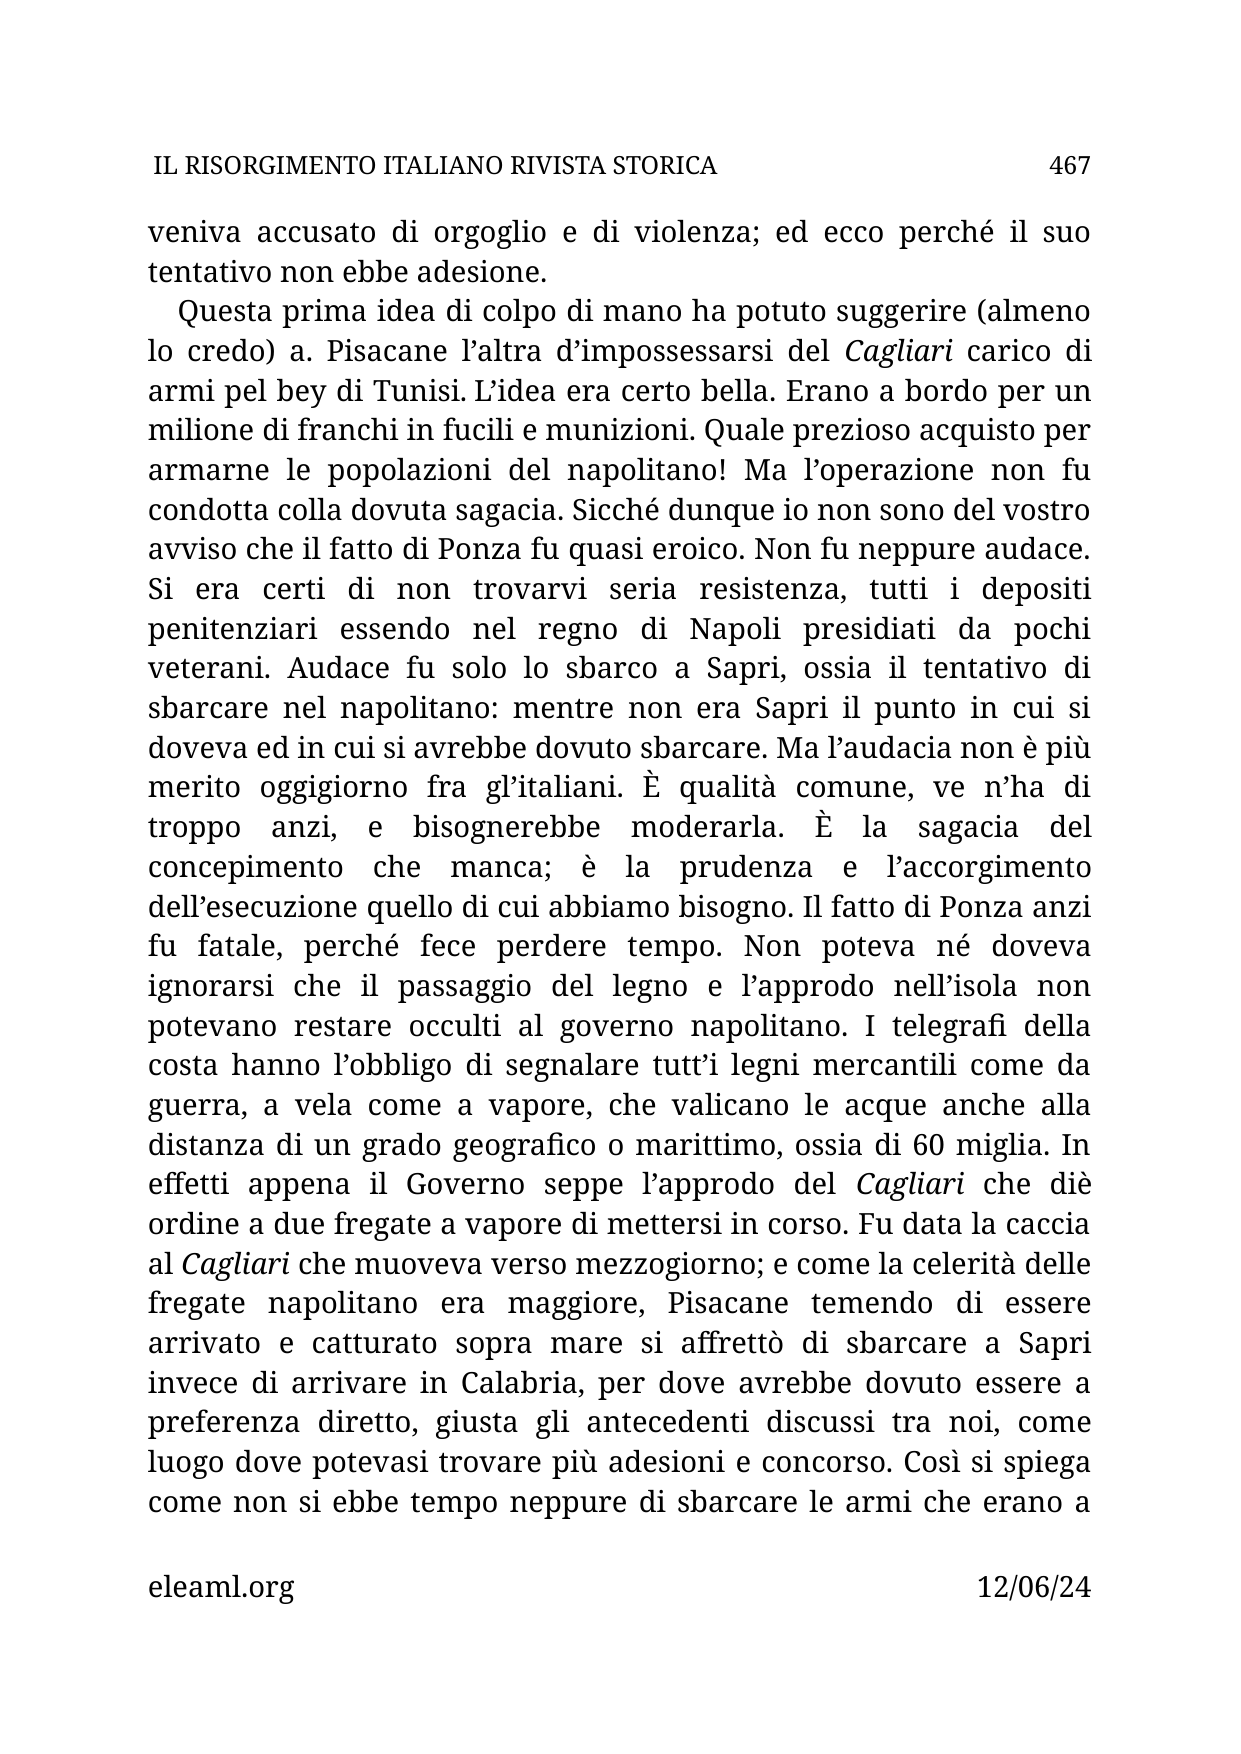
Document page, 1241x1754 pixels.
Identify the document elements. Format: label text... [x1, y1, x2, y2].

text Questa prima idea di colpo di mano ha potuto suggerire (almeno lo credo) a. Pisacane l’altra d’impossessarsi del Cagliari carico di armi pel bey di Tunisi. L’idea era certo bella. Erano a bordo per un milione di franchi in fucili e munizioni. Quale prezioso acquisto per armarne le popolazioni del napolitano! Ma l’operazione non fu condotta colla dovuta sagacia. Sicché dunque io non sono del vostro avviso che il fatto di Ponza fu quasi eroico. Non fu neppure audace. Si era certi di non trovarvi seria resistenza, tutti i depositi penitenziari essendo nel regno di Napoli presidiati da pochi veterani. Audace fu solo lo sbarco a Sapri, ossia il tentativo di sbarcare nel napolitano: mentre non era Sapri il punto in cui si doveva ed in cui si avrebbe dovuto sbarcare. Ma l’audacia non è più merito oggigiorno fra gl’italiani. È qualità comune, ve n’ha di troppo anzi, e bisognerebbe moderarla. È la sagacia del concepimento che manca; è la prudenza e l’accorgimento dell’esecuzione quello di cui abbiamo bisogno. Il fatto di Ponza anzi fu fatale, perché fece perdere tempo. Non poteva né doveva ignorarsi che il passaggio del legno e l’approdo nell’isola non potevano restare occulti al governo napolitano. I telegrafi della costa hanno l’obbligo di segnalare tutt’i legni mercantili come da guerra, a vela come a vapore, che valicano le acque anche alla distanza di un grado geografico o marittimo, ossia di 60 miglia. In effetti appena il Governo seppe l’approdo del Cagliari che diè ordine a due fregate a vapore di mettersi in corso. Fu data la caccia al Cagliari che muoveva verso mezzogiorno; e come la celerità delle fregate napolitano era maggiore, Pisacane temendo di essere arrivato e catturato sopra mare si affrettò di sbarcare a Sapri invece di arrivare in Calabria, per dove avrebbe dovuto essere a preferenza diretto, giusta gli antecedenti discussi tra noi, come luogo dove potevasi trovare più adesioni e concorso. Così si spiega come non si ebbe tempo neppure di sbarcare le armi che erano a [148, 291, 1093, 1521]
text veniva accusato di orgoglio e di violenza; ed ecco perché il suo tentativo non ebbe adesione. [148, 211, 1093, 291]
